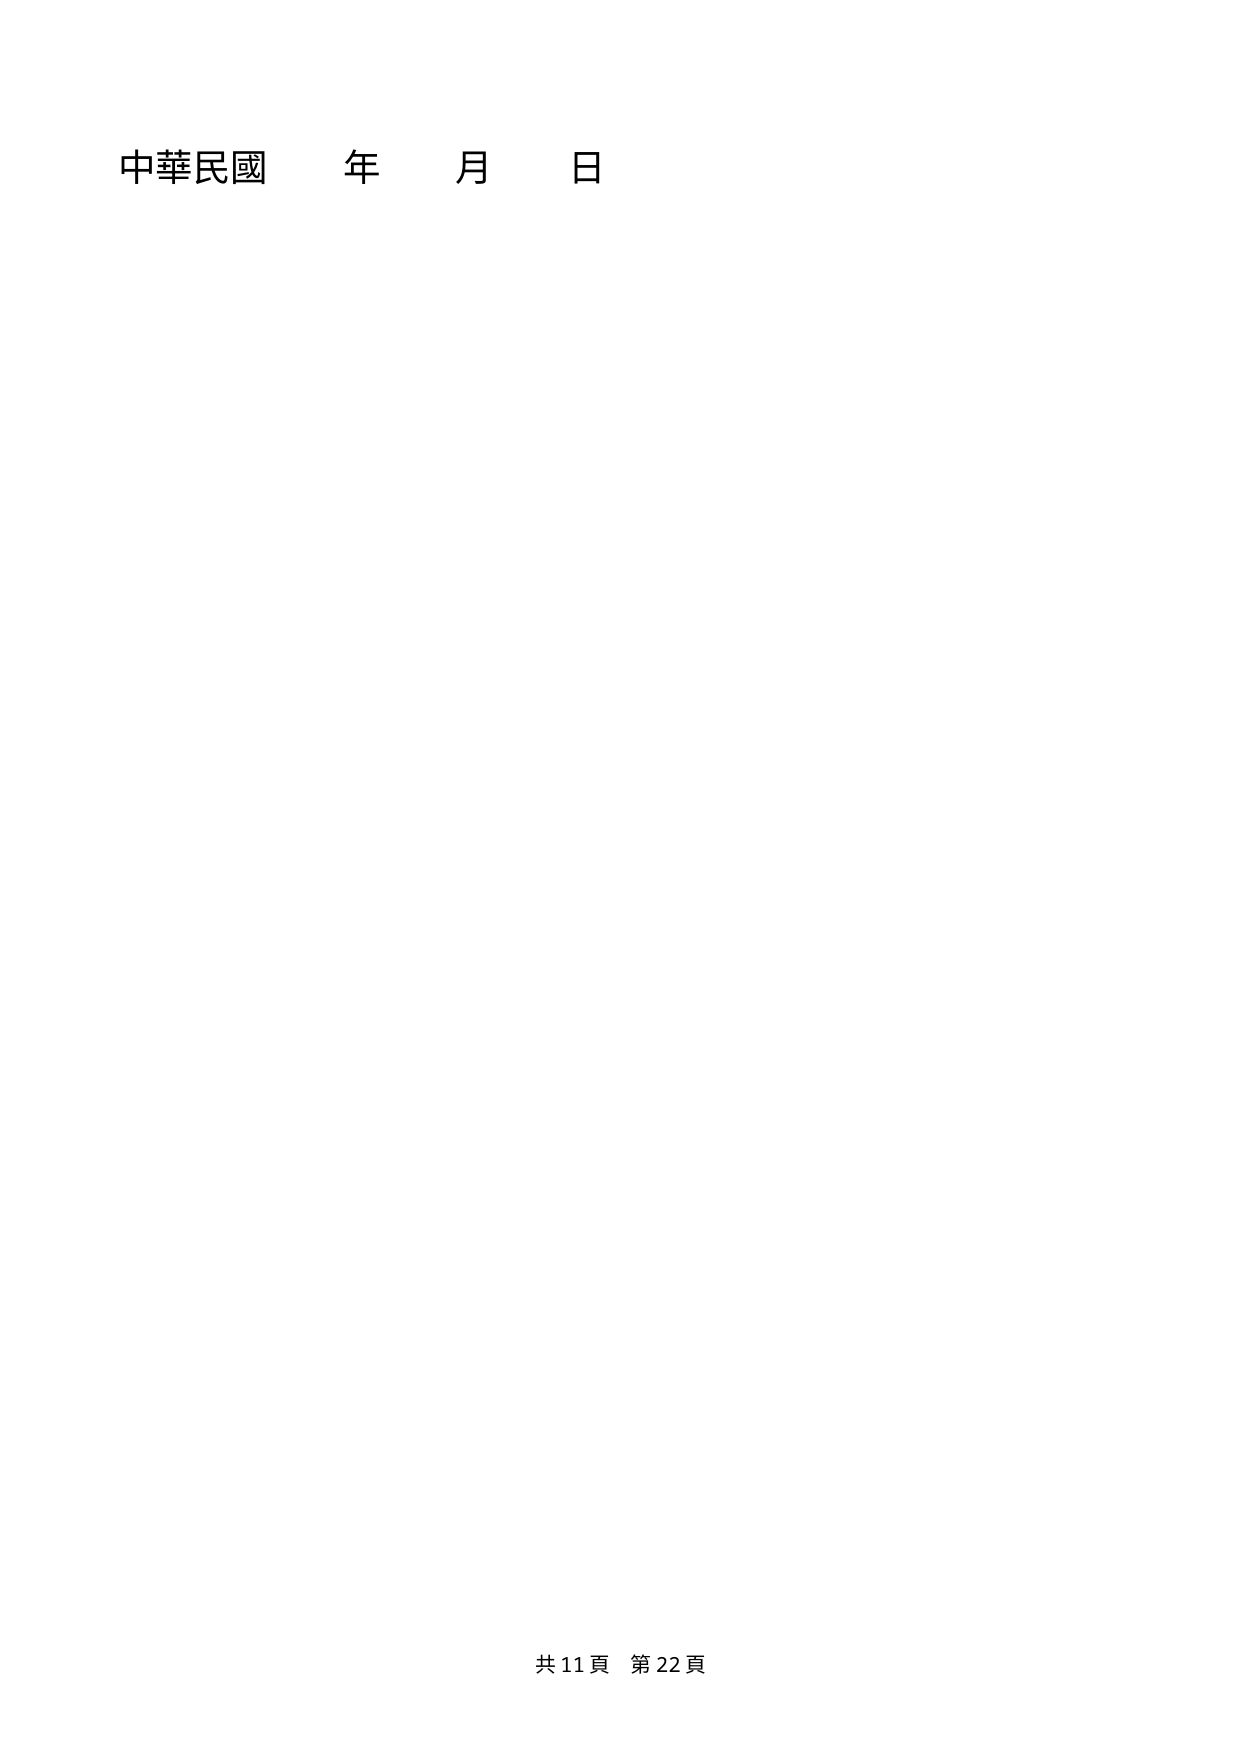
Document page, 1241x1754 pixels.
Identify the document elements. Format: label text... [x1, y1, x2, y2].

text 中華民國 年 月 日 [118, 124, 1122, 186]
